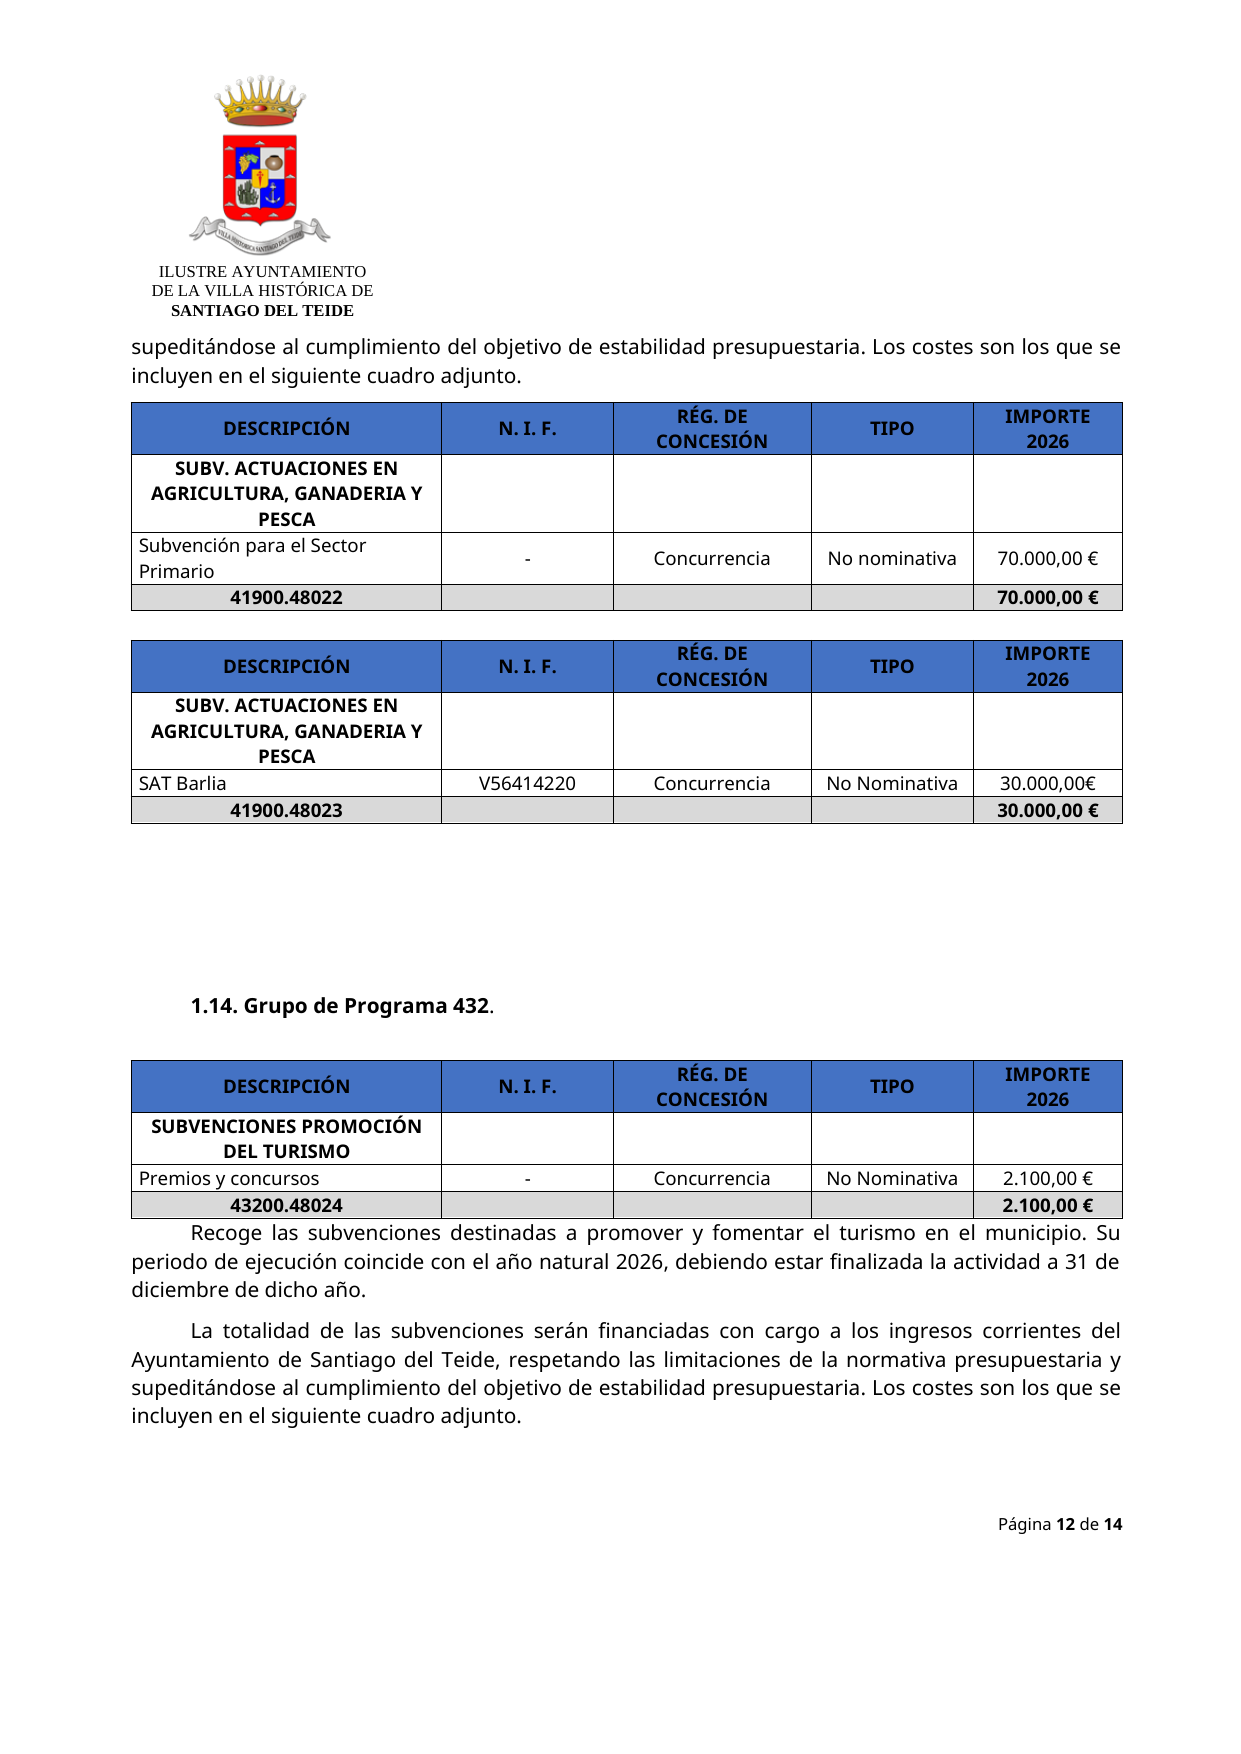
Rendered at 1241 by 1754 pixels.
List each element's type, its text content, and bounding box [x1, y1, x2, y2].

table_cell [442, 797, 613, 822]
table_cell No Nominativa [812, 1165, 973, 1191]
table_cell - [442, 533, 613, 584]
table_cell [812, 693, 973, 769]
table_cell No nominativa [812, 533, 973, 584]
table_cell - [442, 1165, 613, 1191]
table_cell 30.000,00€ [974, 770, 1122, 796]
table_cell 70.000,00 € [974, 533, 1122, 584]
table_cell [614, 585, 811, 610]
table_cell [812, 1113, 973, 1164]
text Recoge las subvenciones destinadas a promover y fomentar el turismo en el municipio. Su periodo de ejecución coincide con el año natural 2026, debiendo estar finalizada la actividad a 31 de diciembre de dicho año. [131, 1219, 1122, 1304]
table_header IMPORTE 2026 [974, 403, 1122, 454]
table_cell [442, 1113, 613, 1164]
table_cell 2.100,00 € [974, 1165, 1122, 1191]
table_cell Premios y concursos [132, 1165, 441, 1191]
text 1.14. Grupo de Programa 432. [131, 991, 1122, 1019]
table_cell [812, 455, 973, 532]
table_header RÉG. DE concesión [614, 1061, 811, 1112]
table_header DESCRIPCIÓN [132, 403, 441, 454]
table_cell 70.000,00 € [974, 585, 1122, 610]
table_header DESCRIPCIÓN [132, 1061, 441, 1112]
table_header N. I. F. [442, 403, 613, 454]
table_cell [974, 693, 1122, 769]
table_cell [614, 1113, 811, 1164]
table_header RÉG. DE concesión [614, 641, 811, 692]
table_cell [974, 1113, 1122, 1164]
table_cell 2.100,00 € [974, 1192, 1122, 1217]
table_cell 43200.48024 [132, 1192, 441, 1217]
table_cell [812, 797, 973, 822]
table_cell [812, 585, 973, 610]
table_header IMPORTE 2026 [974, 1061, 1122, 1112]
table_cell Concurrencia [614, 1165, 811, 1191]
table_cell [974, 455, 1122, 532]
table_header TIPO [812, 1061, 973, 1112]
table_cell 30.000,00 € [974, 797, 1122, 822]
table_header N. I. F. [442, 1061, 613, 1112]
table_cell [812, 1192, 973, 1217]
table_cell SUBV. ACTUACIONES EN AGRICULTURA, GANADERIA Y PESCA [132, 455, 441, 532]
table_cell [442, 585, 613, 610]
table_cell [614, 1192, 811, 1217]
table_header TIPO [812, 641, 973, 692]
table_cell [614, 455, 811, 532]
table_cell [614, 693, 811, 769]
table_cell [442, 1192, 613, 1217]
table_cell V56414220 [442, 770, 613, 796]
table_cell SUBVENCIONES PROMOCIÓN DEL TURISMO [132, 1113, 441, 1164]
table_cell [442, 455, 613, 532]
table_cell Concurrencia [614, 770, 811, 796]
table_cell Concurrencia [614, 533, 811, 584]
table_cell Subvención para el Sector Primario [132, 533, 441, 584]
table_header TIPO [812, 403, 973, 454]
table_header N. I. F. [442, 641, 613, 692]
table_cell SUBV. ACTUACIONES EN AGRICULTURA, GANADERIA Y PESCA [132, 693, 441, 769]
table_header DESCRIPCIÓN [132, 641, 441, 692]
table_header RÉG. DE concesión [614, 403, 811, 454]
text supeditándose al cumplimiento del objetivo de estabilidad presupuestaria. Los costes son los que se incluyen en el siguiente cuadro adjunto. [131, 332, 1122, 389]
table_cell [442, 693, 613, 769]
table_header IMPORTE 2026 [974, 641, 1122, 692]
table_cell 41900.48022 [132, 585, 441, 610]
text La totalidad de las subvenciones serán financiadas con cargo a los ingresos corrientes del Ayuntamiento de Santiago del Teide, respetando las limitaciones de la normativa presupuestaria y supeditándose al cumplimiento del objetivo de estabilidad presupuestaria. Los costes son los que se incluyen en el siguiente cuadro adjunto. [131, 1316, 1122, 1430]
table_cell SAT Barlia [132, 770, 441, 796]
table_cell [614, 797, 811, 822]
table_cell 41900.48023 [132, 797, 441, 822]
table_cell No Nominativa [812, 770, 973, 796]
